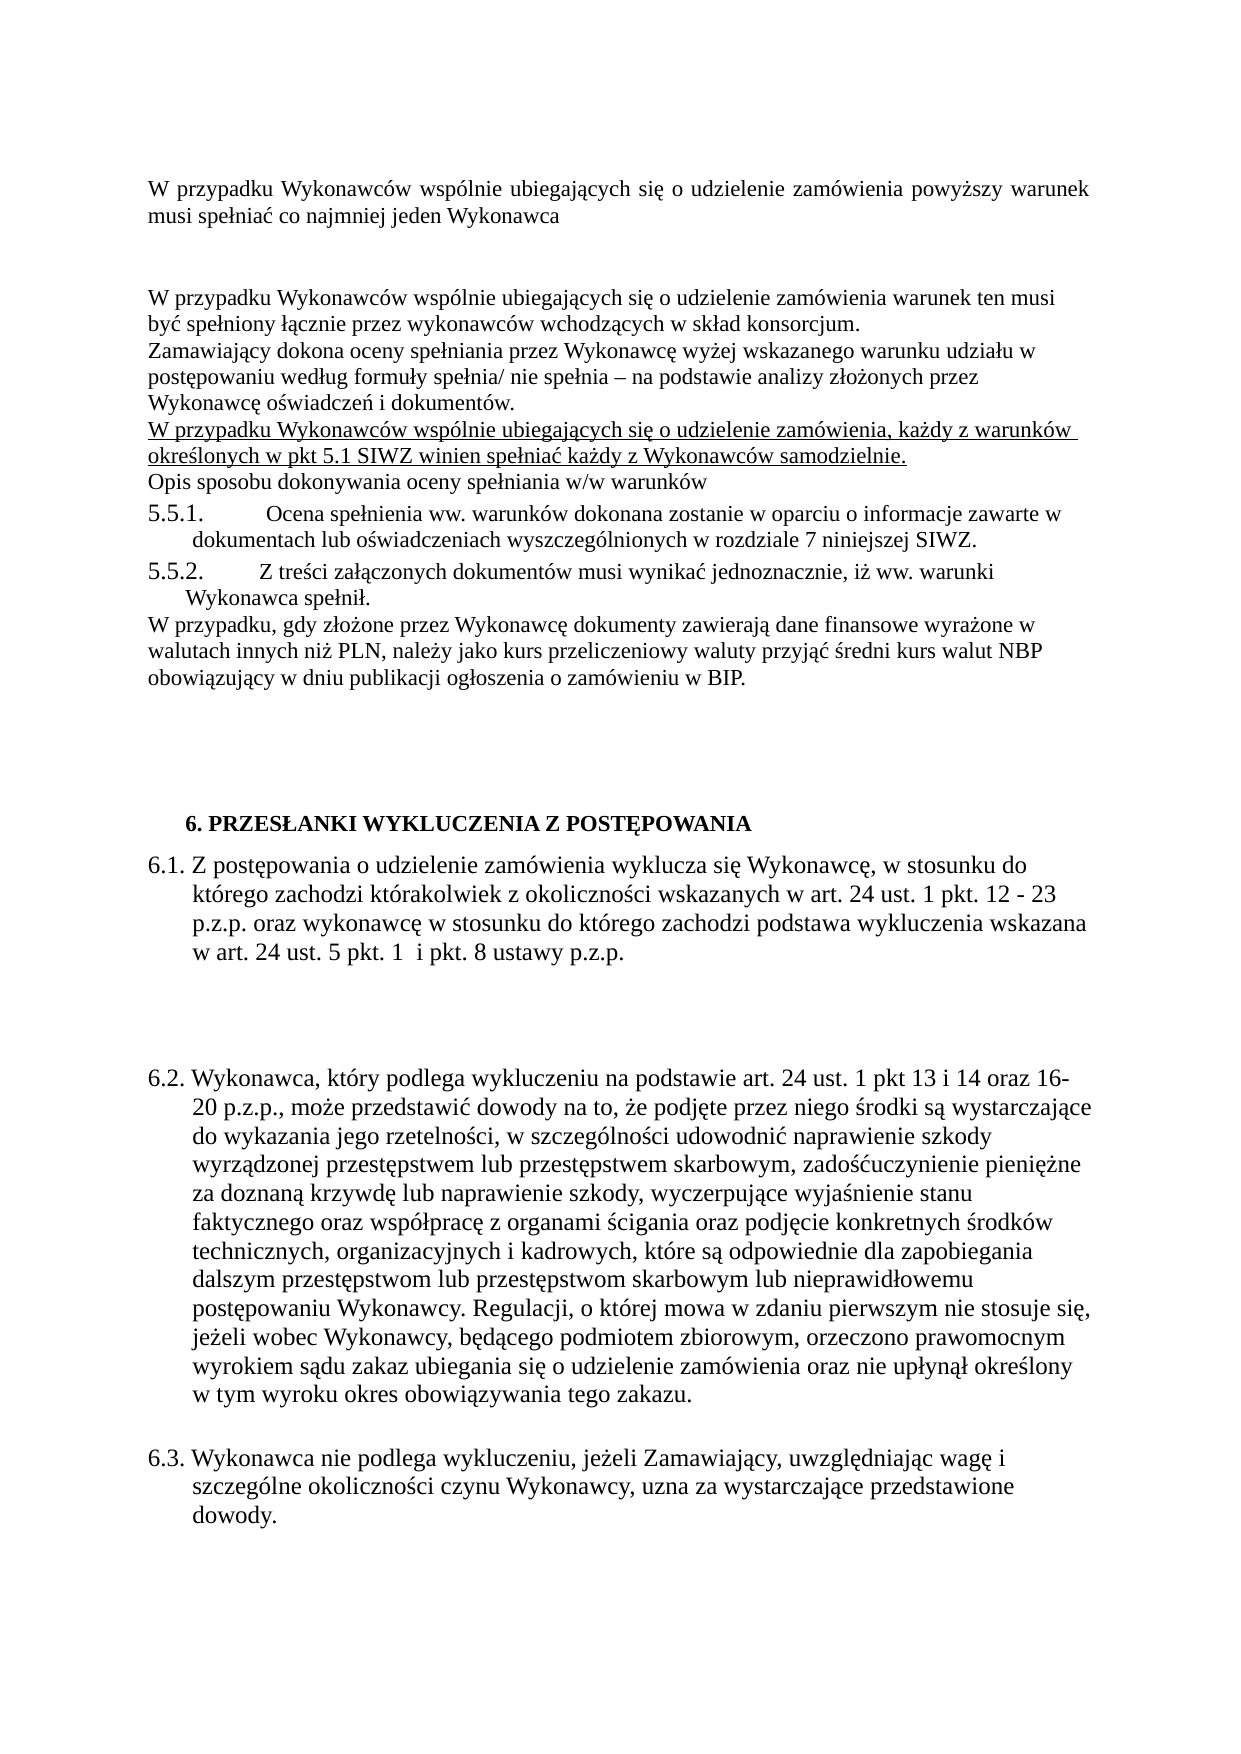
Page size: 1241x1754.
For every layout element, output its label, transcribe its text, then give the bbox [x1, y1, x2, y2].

text W przypadku Wykonawców wspólnie ubiegających się o udzielenie zamówienia warunek ten musi być spełniony łącznie przez wykonawców wchodzących w skład konsorcjum. [148, 284, 1093, 337]
text Opis sposobu dokonywania oceny spełniania w/w warunków [148, 468, 1093, 495]
text W przypadku Wykonawców wspólnie ubiegających się o udzielenie zamówienia powyższy warunek musi spełniać co najmniej jeden Wykonawca [148, 174, 1091, 229]
text W przypadku Wykonawców wspólnie ubiegających się o udzielenie zamówienia, każdy z warunków określonych w pkt 5.1 SIWZ winien spełniać każdy z Wykonawców samodzielnie. [148, 416, 1093, 468]
table_cell 6.2. Wykonawca, który podlega wykluczeniu na podstawie art. 24 ust. 1 pkt 13 i 14 oraz 16-20 p.z.p., może przedstawić dowody na to, że podjęte przez niego środki są wystarczające do wykazania jego rzetelności, w szczególności udowodnić naprawienie szkody wyrządzonej przestępstwem lub przestępstwem skarbowym, zadośćuczynienie pieniężne za doznaną krzywdę lub naprawienie szkody, wyczerpujące wyjaśnienie stanu faktycznego oraz współpracę z organami ścigania oraz podjęcie konkretnych środków technicznych, organizacyjnych i kadrowych, które są odpowiednie dla zapobiegania dalszym przestępstwom lub przestępstwom skarbowym lub nieprawidłowemu postępowaniu Wykonawcy. Regulacji, o której mowa w zdaniu pierwszym nie stosuje się, jeżeli wobec Wykonawcy, będącego podmiotem zbiorowym, orzeczono prawomocnym wyrokiem sądu zakaz ubiegania się o udzielenie zamówienia oraz nie upłynął określony w tym wyroku okres obowiązywania tego zakazu. [140, 1049, 1100, 1428]
text W przypadku, gdy złożone przez Wykonawcę dokumenty zawierają dane finansowe wyrażone w walutach innych niż PLN, należy jako kurs przeliczeniowy waluty przyjąć średni kurs walut NBP obowiązujący w dniu publikacji ogłoszenia o zamówieniu w BIP. [148, 611, 1093, 690]
table_cell 6.3. Wykonawca nie podlega wykluczeniu, jeżeli Zamawiający, uwzględniając wagę i szczególne okoliczności czynu Wykonawcy, uzna za wystarczające przedstawione dowody. [140, 1429, 1100, 1549]
table_header 6.1. Z postępowania o udzielenie zamówienia wyklucza się Wykonawcę, w stosunku do którego zachodzi którakolwiek z okoliczności wskazanych w art. 24 ust. 1 pkt. 12 - 23 p.z.p. oraz wykonawcę w stosunku do którego zachodzi podstawa wykluczenia wskazana w art. 24 ust. 5 pkt. 1 i pkt. 8 ustawy p.z.p. [140, 836, 1100, 986]
list Ocena spełnienia ww. warunków dokonana zostanie w oparciu o informacje zawarte w dokumentach lub oświadczeniach wyszczególnionych w rozdziale 7 niniejszej SIWZ. [148, 498, 1093, 553]
text 6. PRZESŁANKI WYKLUCZENIA Z POSTĘPOWANIA [185, 810, 1093, 836]
list Z treści załączonych dokumentów musi wynikać jednoznacznie, iż ww. warunki Wykonawca spełnił. [148, 556, 1093, 611]
text Zamawiający dokona oceny spełniania przez Wykonawcę wyżej wskazanego warunku udziału w postępowaniu według formuły spełnia/ nie spełnia – na podstawie analizy złożonych przez Wykonawcę oświadczeń i dokumentów. [148, 337, 1093, 416]
table_cell [140, 986, 1100, 1049]
